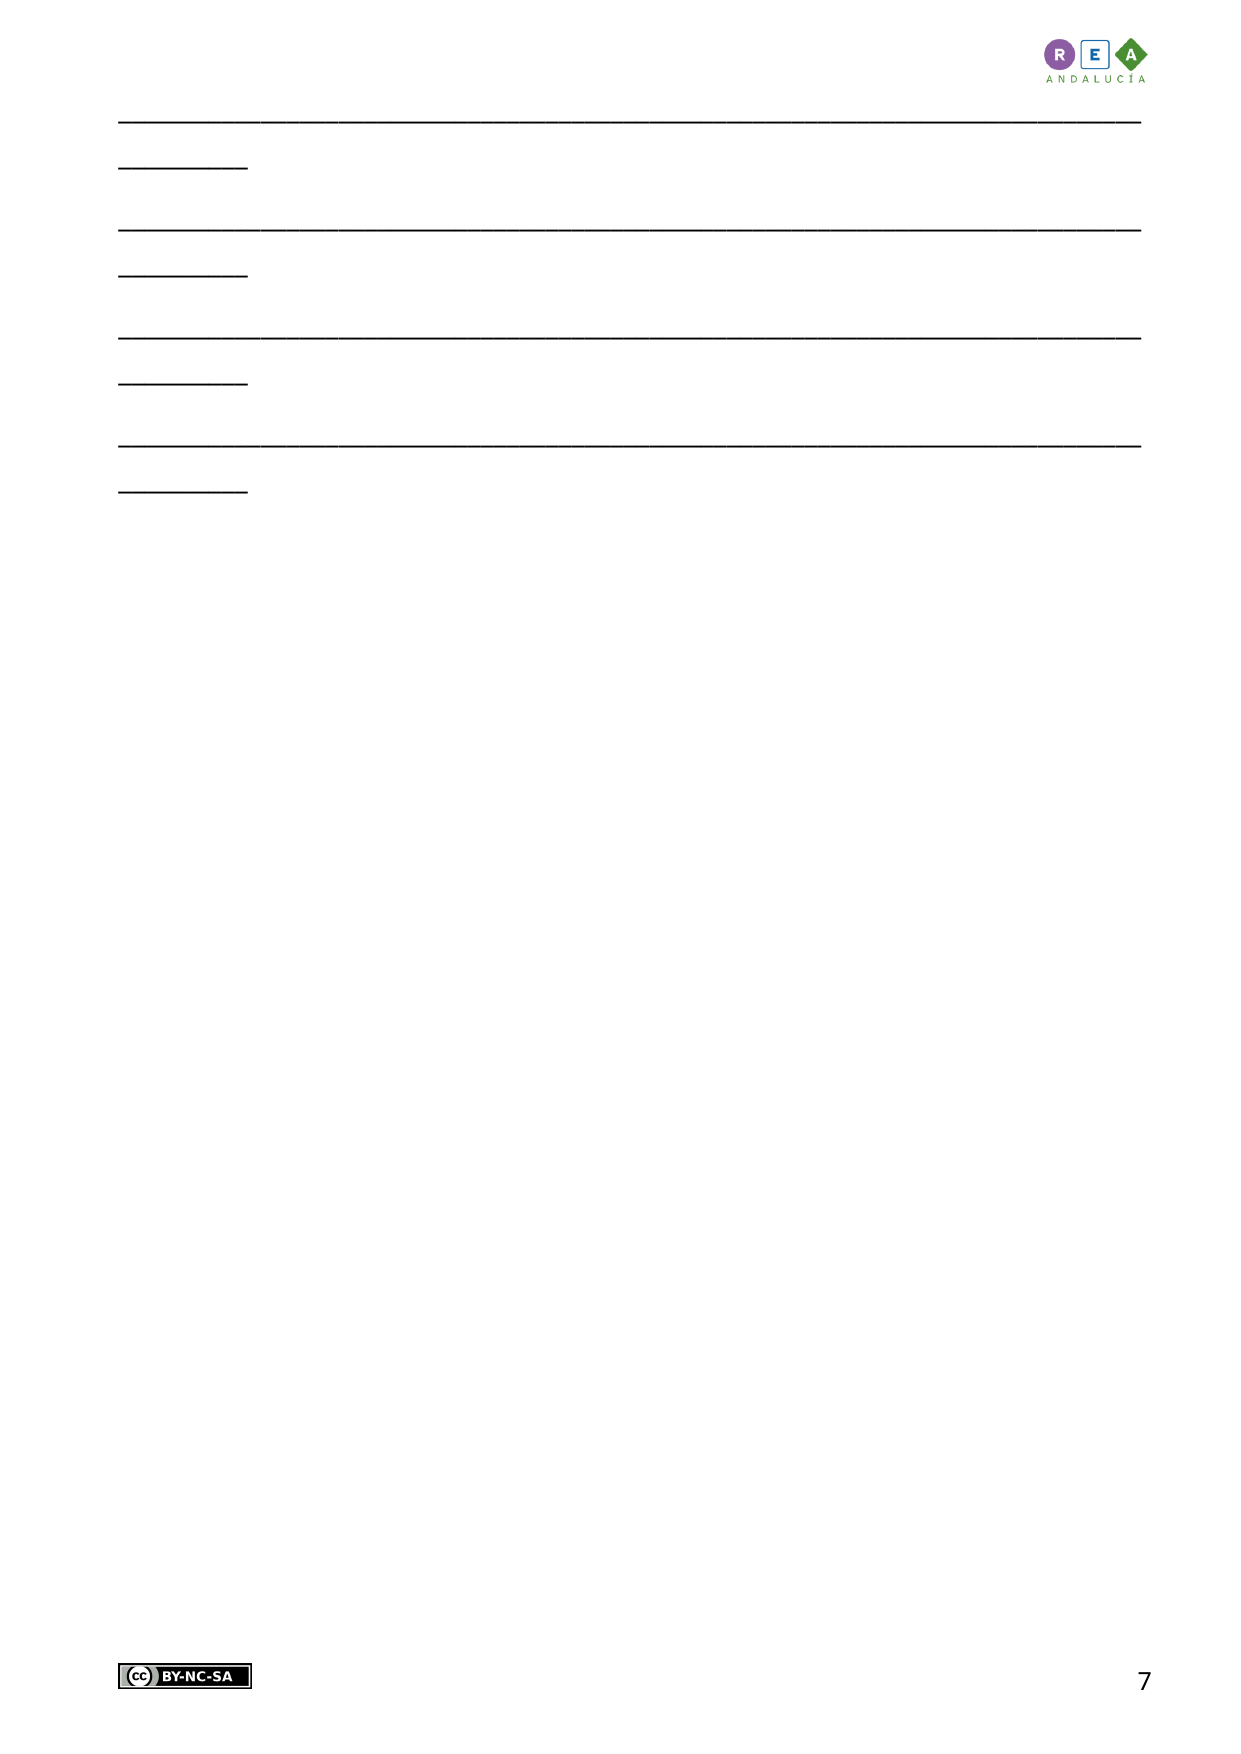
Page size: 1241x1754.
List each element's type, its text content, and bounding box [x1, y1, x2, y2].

picture [118, 1663, 536, 1698]
picture [1039, 33, 1152, 88]
text _________________________________________________________________________________________ [118, 196, 1152, 282]
text _________________________________________________________________________________________ [118, 304, 1152, 390]
text _________________________________________________________________________________________ [118, 88, 1152, 174]
text _________________________________________________________________________________________ [118, 412, 1152, 498]
